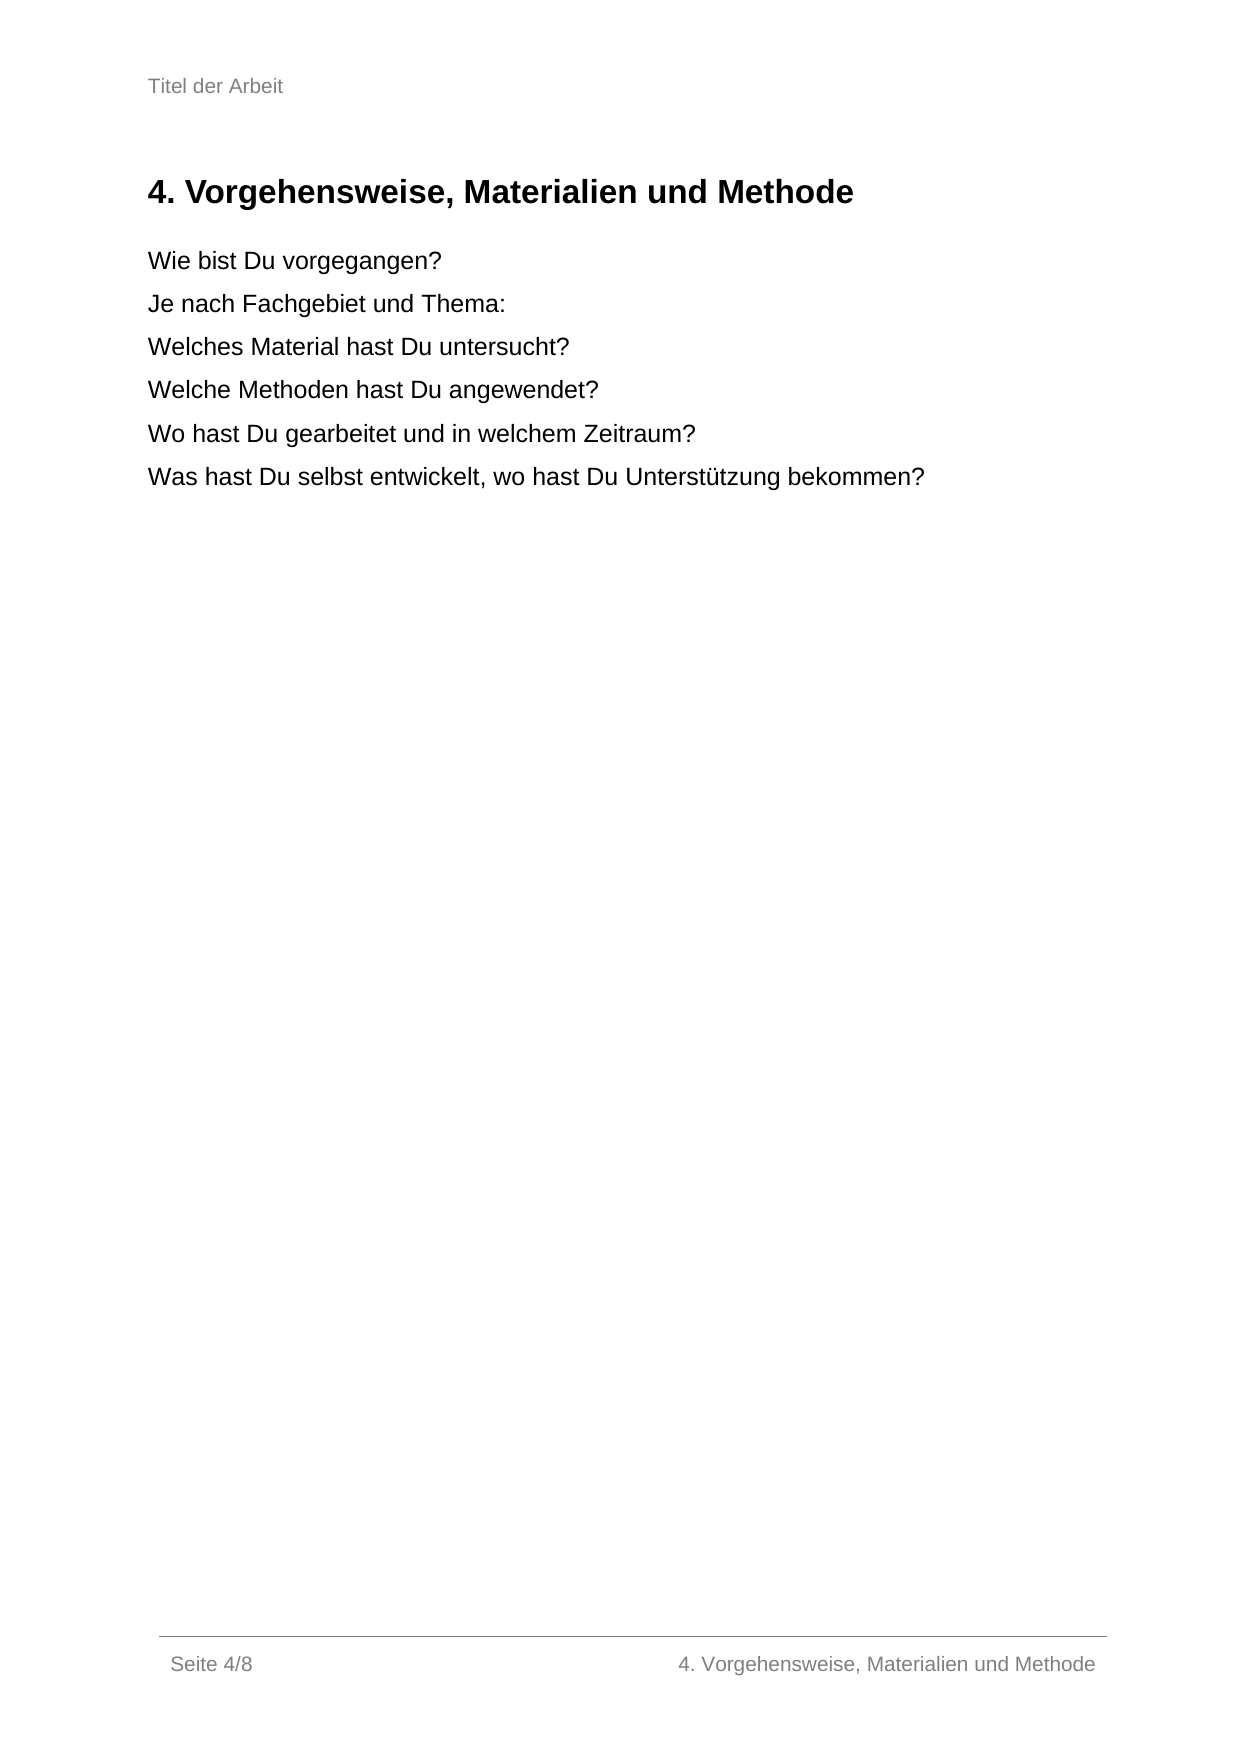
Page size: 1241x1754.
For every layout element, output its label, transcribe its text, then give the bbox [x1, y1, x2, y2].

subtitle 4. Vorgehensweise, Materialien und Methode [148, 173, 1093, 211]
text Was hast Du selbst entwickelt, wo hast Du Unterstützung bekommen? [148, 462, 1093, 490]
text Wo hast Du gearbeitet und in welchem Zeitraum? [148, 418, 1093, 447]
text Je nach Fachgebiet und Thema: [148, 289, 1093, 318]
text Welches Material hast Du untersucht? [148, 332, 1093, 361]
text Wie bist Du vorgegangen? [148, 246, 1093, 275]
text Welche Methoden hast Du angewendet? [148, 375, 1093, 404]
